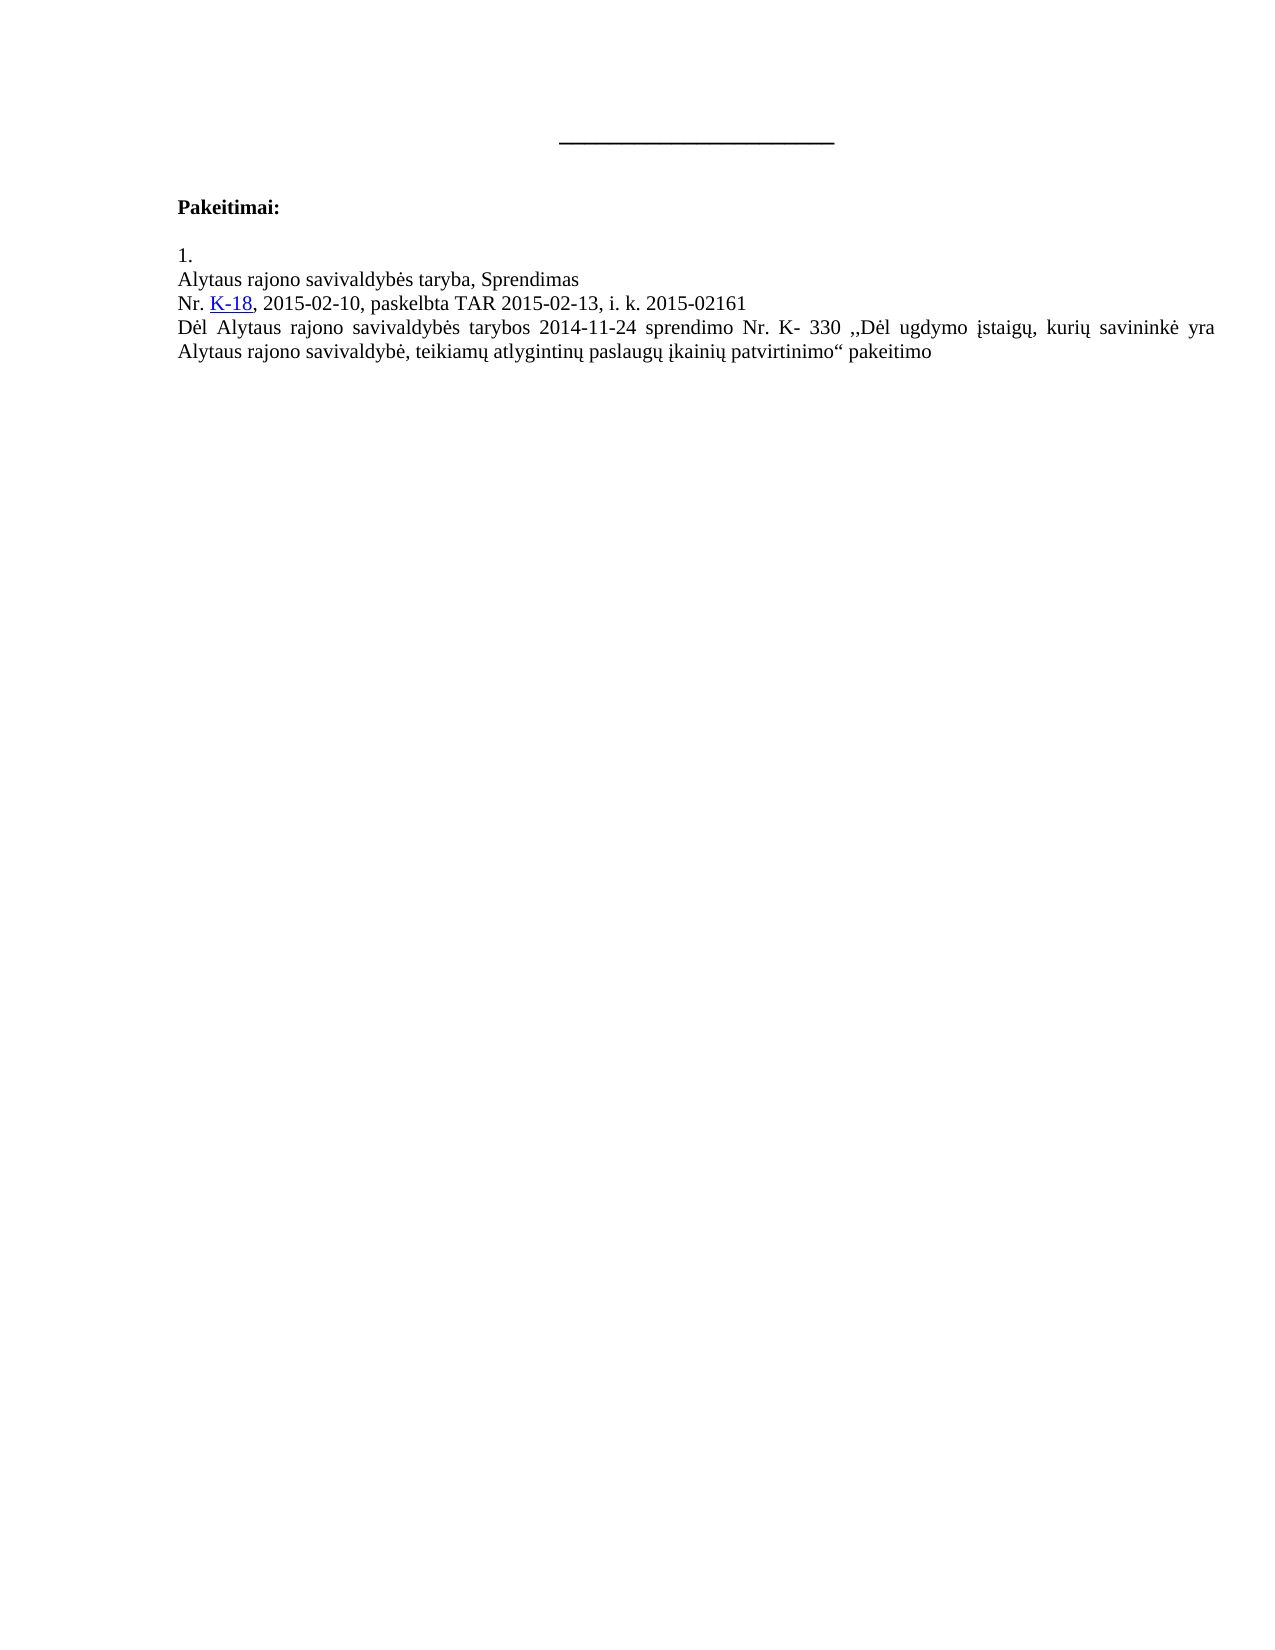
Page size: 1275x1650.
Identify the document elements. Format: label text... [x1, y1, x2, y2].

text Pakeitimai: [177, 195, 1216, 219]
text Dėl Alytaus rajono savivaldybės tarybos 2014-11-24 sprendimo Nr. K- 330 ,,Dėl ugdymo įstaigų, kurių savininkė yra Alytaus rajono savivaldybė, teikiamų atlygintinų paslaugų įkainių patvirtinimo“ pakeitimo [177, 315, 1216, 363]
text 1. [177, 243, 1216, 267]
text Nr. K-18, 2015-02-10, paskelbta TAR 2015-02-13, i. k. 2015-02161 [177, 291, 1216, 315]
text ______________________ [177, 118, 1216, 147]
text Alytaus rajono savivaldybės taryba, Sprendimas [177, 267, 1216, 291]
